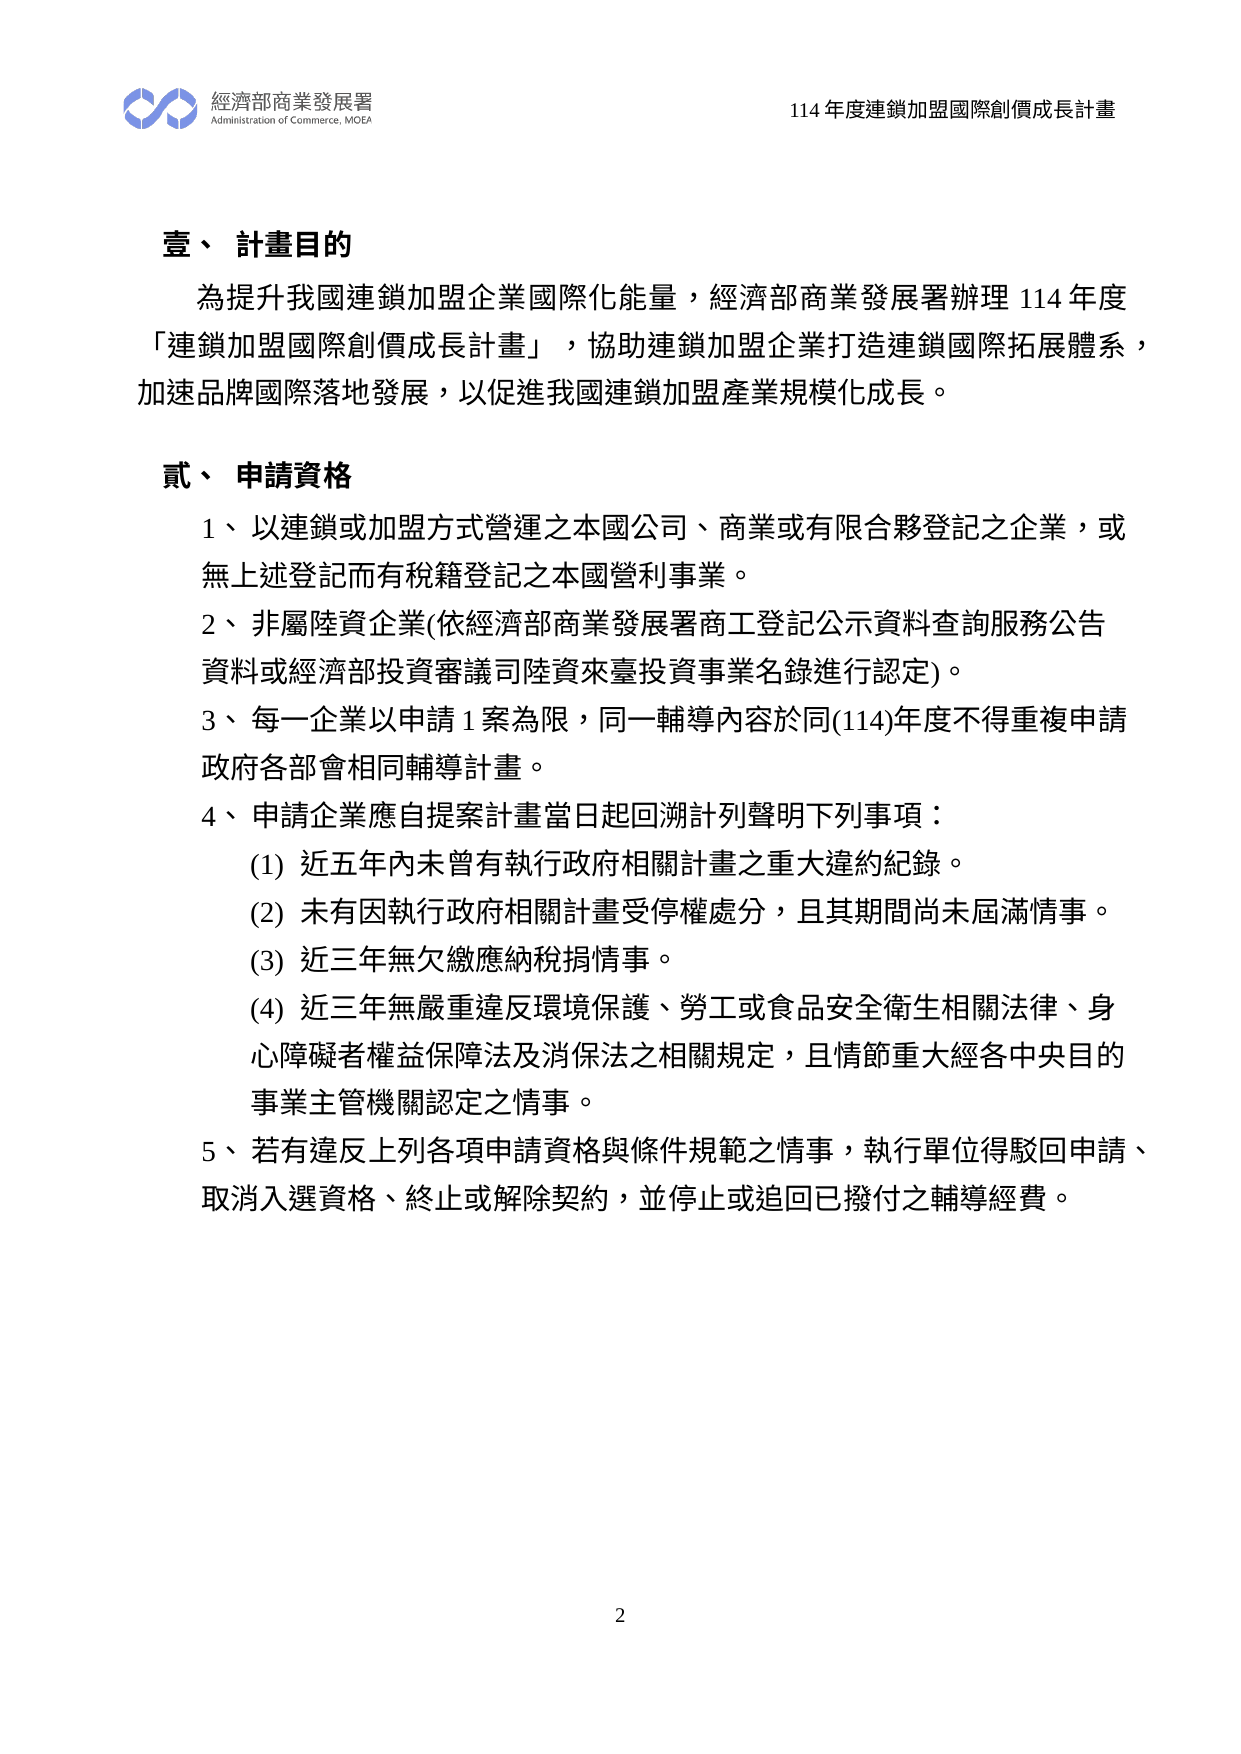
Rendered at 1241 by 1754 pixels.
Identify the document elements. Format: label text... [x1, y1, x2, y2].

list 近三年無嚴重違反環境保護、勞工或食品安全衛生相關法律、身心障礙者權益保障法及消保法之相關規定，且情節重大經各中央目的事業主管機關認定之情事。 [250, 980, 1128, 1123]
list 以連鎖或加盟方式營運之本國公司、商業或有限合夥登記之企業，或無上述登記而有稅籍登記之本國營利事業。 [201, 501, 1128, 596]
list 每一企業以申請1案為限，同一輔導內容於同(114)年度不得重複申請政府各部會相同輔導計畫。 [201, 692, 1128, 788]
list 若有違反上列各項申請資格與條件規範之情事，執行單位得駁回申請、取消入選資格、終止或解除契約，並停止或追回已撥付之輔導經費。 [201, 1123, 1128, 1219]
list 計畫目的 [162, 221, 1128, 263]
list 近三年無欠繳應納稅捐情事。 [250, 932, 1128, 980]
text 為提升我國連鎖加盟企業國際化能量，經濟部商業發展署辦理114年度「連鎖加盟國際創價成長計畫」，協助連鎖加盟企業打造連鎖國際拓展體系，加速品牌國際落地發展，以促進我國連鎖加盟產業規模化成長。 [137, 270, 1128, 413]
list 非屬陸資企業(依經濟部商業發展署商工登記公示資料查詢服務公告資料或經濟部投資審議司陸資來臺投資事業名錄進行認定)。 [201, 596, 1128, 692]
list 申請企業應自提案計畫當日起回溯計列聲明下列事項： [201, 788, 1128, 836]
list 申請資格 [162, 452, 1128, 494]
list 未有因執行政府相關計畫受停權處分，且其期間尚未屆滿情事。 [250, 884, 1128, 932]
list 近五年內未曾有執行政府相關計畫之重大違約紀錄。 [250, 836, 1128, 884]
